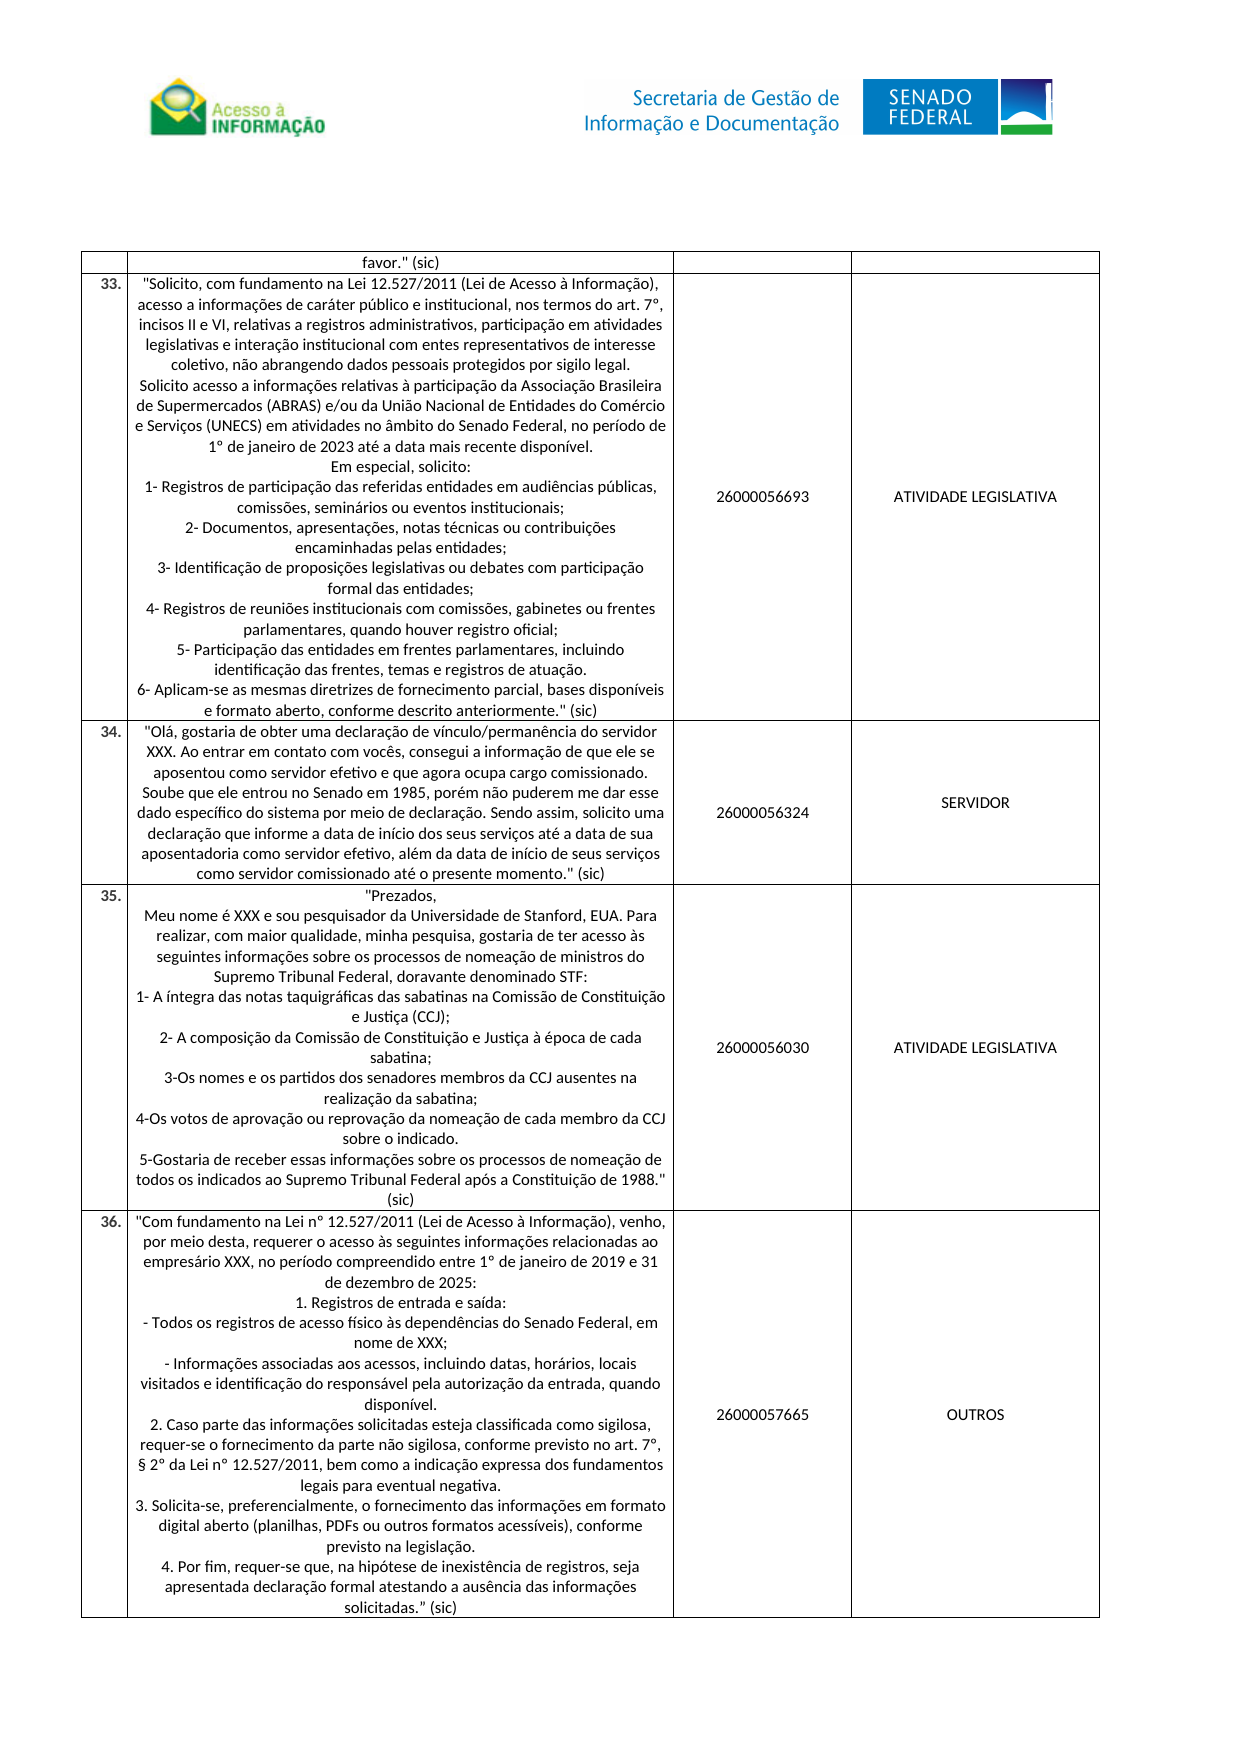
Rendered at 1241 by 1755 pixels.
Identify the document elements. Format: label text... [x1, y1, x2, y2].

table_cell "Prezados, Meu nome é XXX e sou pesquisador da Universidade de Stanford, EUA. Para realizar, com maior qualidade, minha pesquisa, gostaria de ter acesso às seguintes informações sobre os processos de nomeação de ministros do Supremo Tribunal Federal, doravante denominado STF: 1- A íntegra das notas taquigráficas das sabatinas na Comissão de Constituição e Justiça (CCJ); 2- A composição da Comissão de Constituição e Justiça à época de cada sabatina; 3-Os nomes e os partidos dos senadores membros da CCJ ausentes na realização da sabatina; 4-Os votos de aprovação ou reprovação da nomeação de cada membro da CCJ sobre o indicado. 5-Gostaria de receber essas informações sobre os processos de nomeação de todos os indicados ao Supremo Tribunal Federal após a Constituição de 1988." (sic) [128, 885, 673, 1210]
table_cell [674, 252, 851, 272]
table_cell 26000056324 [674, 721, 851, 884]
table_cell [82, 721, 127, 884]
table_cell "Com fundamento na Lei nº 12.527/2011 (Lei de Acesso à Informação), venho, por meio desta, requerer o acesso às seguintes informações relacionadas ao empresário XXX, no período compreendido entre 1º de janeiro de 2019 e 31 de dezembro de 2025: 1. Registros de entrada e saída: - Todos os registros de acesso físico às dependências do Senado Federal, em nome de XXX; - Informações associadas aos acessos, incluindo datas, horários, locais visitados e identificação do responsável pela autorização da entrada, quando disponível. 2. Caso parte das informações solicitadas esteja classificada como sigilosa, requer-se o fornecimento da parte não sigilosa, conforme previsto no art. 7º, § 2º da Lei nº 12.527/2011, bem como a indicação expressa dos fundamentos legais para eventual negativa. 3. Solicita-se, preferencialmente, o fornecimento das informações em formato digital aberto (planilhas, PDFs ou outros formatos acessíveis), conforme previsto na legislação. 4. Por fim, requer-se que, na hipótese de inexistência de registros, seja apresentada declaração formal atestando a ausência das informações solicitadas.” (sic) [128, 1211, 673, 1617]
table_cell "Solicito, com fundamento na Lei 12.527/2011 (Lei de Acesso à Informação), acesso a informações de caráter público e institucional, nos termos do art. 7º, incisos II e VI, relativas a registros administrativos, participação em atividades legislativas e interação institucional com entes representativos de interesse coletivo, não abrangendo dados pessoais protegidos por sigilo legal. Solicito acesso a informações relativas à participação da Associação Brasileira de Supermercados (ABRAS) e/ou da União Nacional de Entidades do Comércio e Serviços (UNECS) em atividades no âmbito do Senado Federal, no período de 1º de janeiro de 2023 até a data mais recente disponível. Em especial, solicito: 1- Registros de participação das referidas entidades em audiências públicas, comissões, seminários ou eventos institucionais; 2- Documentos, apresentações, notas técnicas ou contribuições encaminhadas pelas entidades; 3- Identificação de proposições legislativas ou debates com participação formal das entidades; 4- Registros de reuniões institucionais com comissões, gabinetes ou frentes parlamentares, quando houver registro oficial; 5- Participação das entidades em frentes parlamentares, incluindo identificação das frentes, temas e registros de atuação. 6- Aplicam-se as mesmas diretrizes de fornecimento parcial, bases disponíveis e formato aberto, conforme descrito anteriormente." (sic) [128, 274, 673, 720]
table_cell ATIVIDADE LEGISLATIVA [852, 274, 1099, 720]
table_cell 26000056030 [674, 885, 851, 1210]
table_cell ATIVIDADE LEGISLATIVA [852, 885, 1099, 1210]
table_cell [82, 885, 127, 1210]
table_cell 26000056693 [674, 274, 851, 720]
table_cell [82, 252, 127, 272]
table_cell SERVIDOR [852, 721, 1099, 884]
table_cell [852, 252, 1099, 272]
table_cell 26000057665 [674, 1211, 851, 1617]
table_cell [82, 274, 127, 720]
table_cell "Olá, gostaria de obter uma declaração de vínculo/permanência do servidor XXX. Ao entrar em contato com vocês, consegui a informação de que ele se aposentou como servidor efetivo e que agora ocupa cargo comissionado. Soube que ele entrou no Senado em 1985, porém não puderem me dar esse dado específico do sistema por meio de declaração. Sendo assim, solicito uma declaração que informe a data de início dos seus serviços até a data de sua aposentadoria como servidor efetivo, além da data de início de seus serviços como servidor comissionado até o presente momento." (sic) [128, 721, 673, 884]
table_cell [82, 1211, 127, 1617]
table_cell favor." (sic) [128, 252, 673, 272]
table_cell OUTROS [852, 1211, 1099, 1617]
